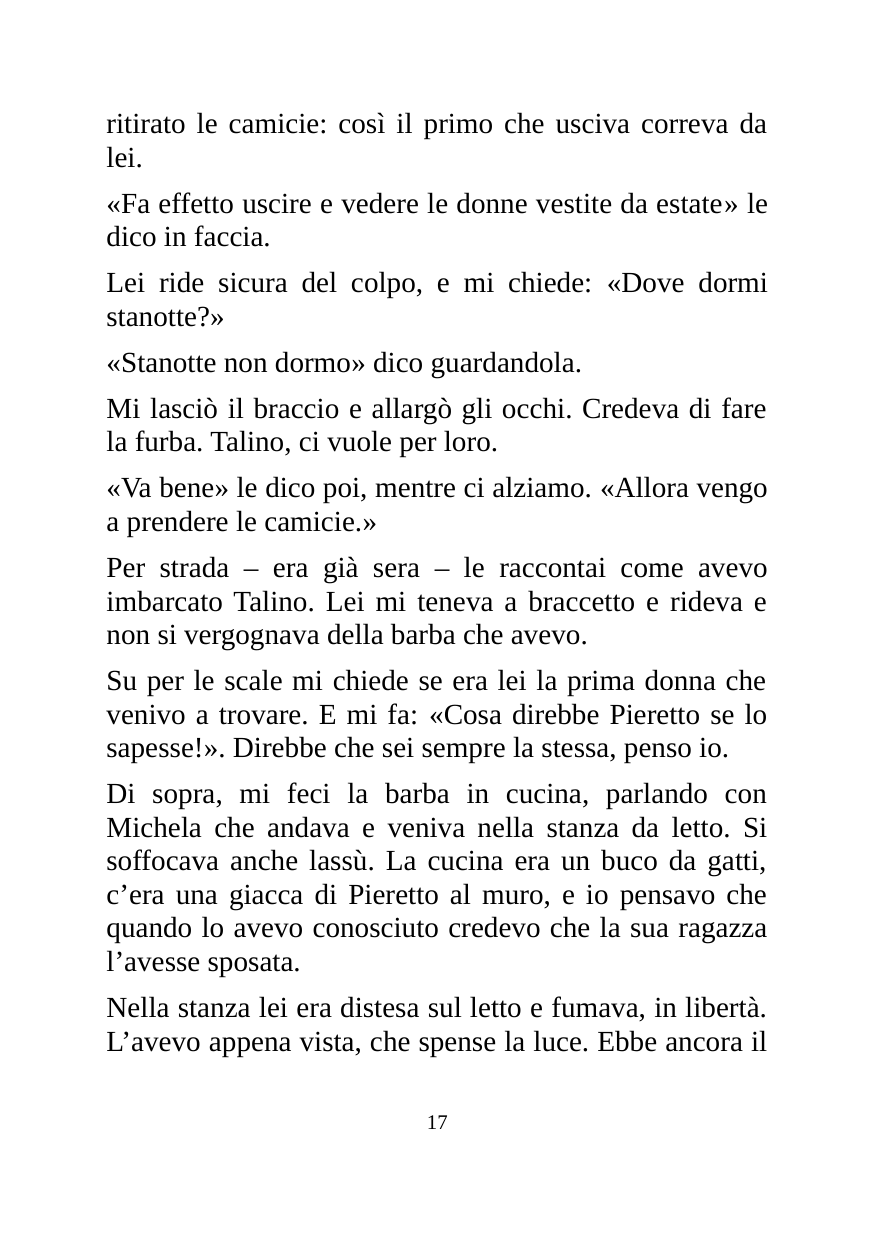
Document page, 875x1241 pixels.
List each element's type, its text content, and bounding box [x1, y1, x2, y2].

text «Va bene» le dico poi, mentre ci alziamo. «Allora vengo a prendere le camicie.» [106, 471, 768, 538]
text Lei ride sicura del colpo, e mi chiede: «Dove dormi stanotte?» [106, 265, 768, 332]
text «Fa effetto uscire e vedere le donne vestite da estate» le dico in faccia. [106, 186, 768, 253]
text ritirato le camicie: così il primo che usciva correva da lei. [106, 106, 768, 173]
text Mi lasciò il braccio e allargò gli occhi. Credeva di fare la furba. Talino, ci vuole per loro. [106, 391, 768, 458]
text Nella stanza lei era distesa sul letto e fumava, in libertà. L’avevo appena vista, che spense la luce. Ebbe ancora il [106, 990, 768, 1057]
text Per strada – era già sera – le raccontai come avevo imbarcato Talino. Lei mi teneva a braccetto e rideva e non si vergognava della barba che avevo. [106, 550, 768, 651]
text Su per le scale mi chiede se era lei la prima donna che venivo a trovare. E mi fa: «Cosa direbbe Pieretto se lo sapesse!». Direbbe che sei sempre la stessa, penso io. [106, 663, 768, 764]
text Di sopra, mi feci la barba in cucina, parlando con Michela che andava e veniva nella stanza da letto. Si soffocava anche lassù. La cucina era un buco da gatti, c’era una giacca di Pieretto al muro, e io pensavo che quando lo avevo conosciuto credevo che la sua ragazza l’avesse sposata. [106, 776, 768, 978]
text «Stanotte non dormo» dico guardandola. [106, 345, 768, 378]
